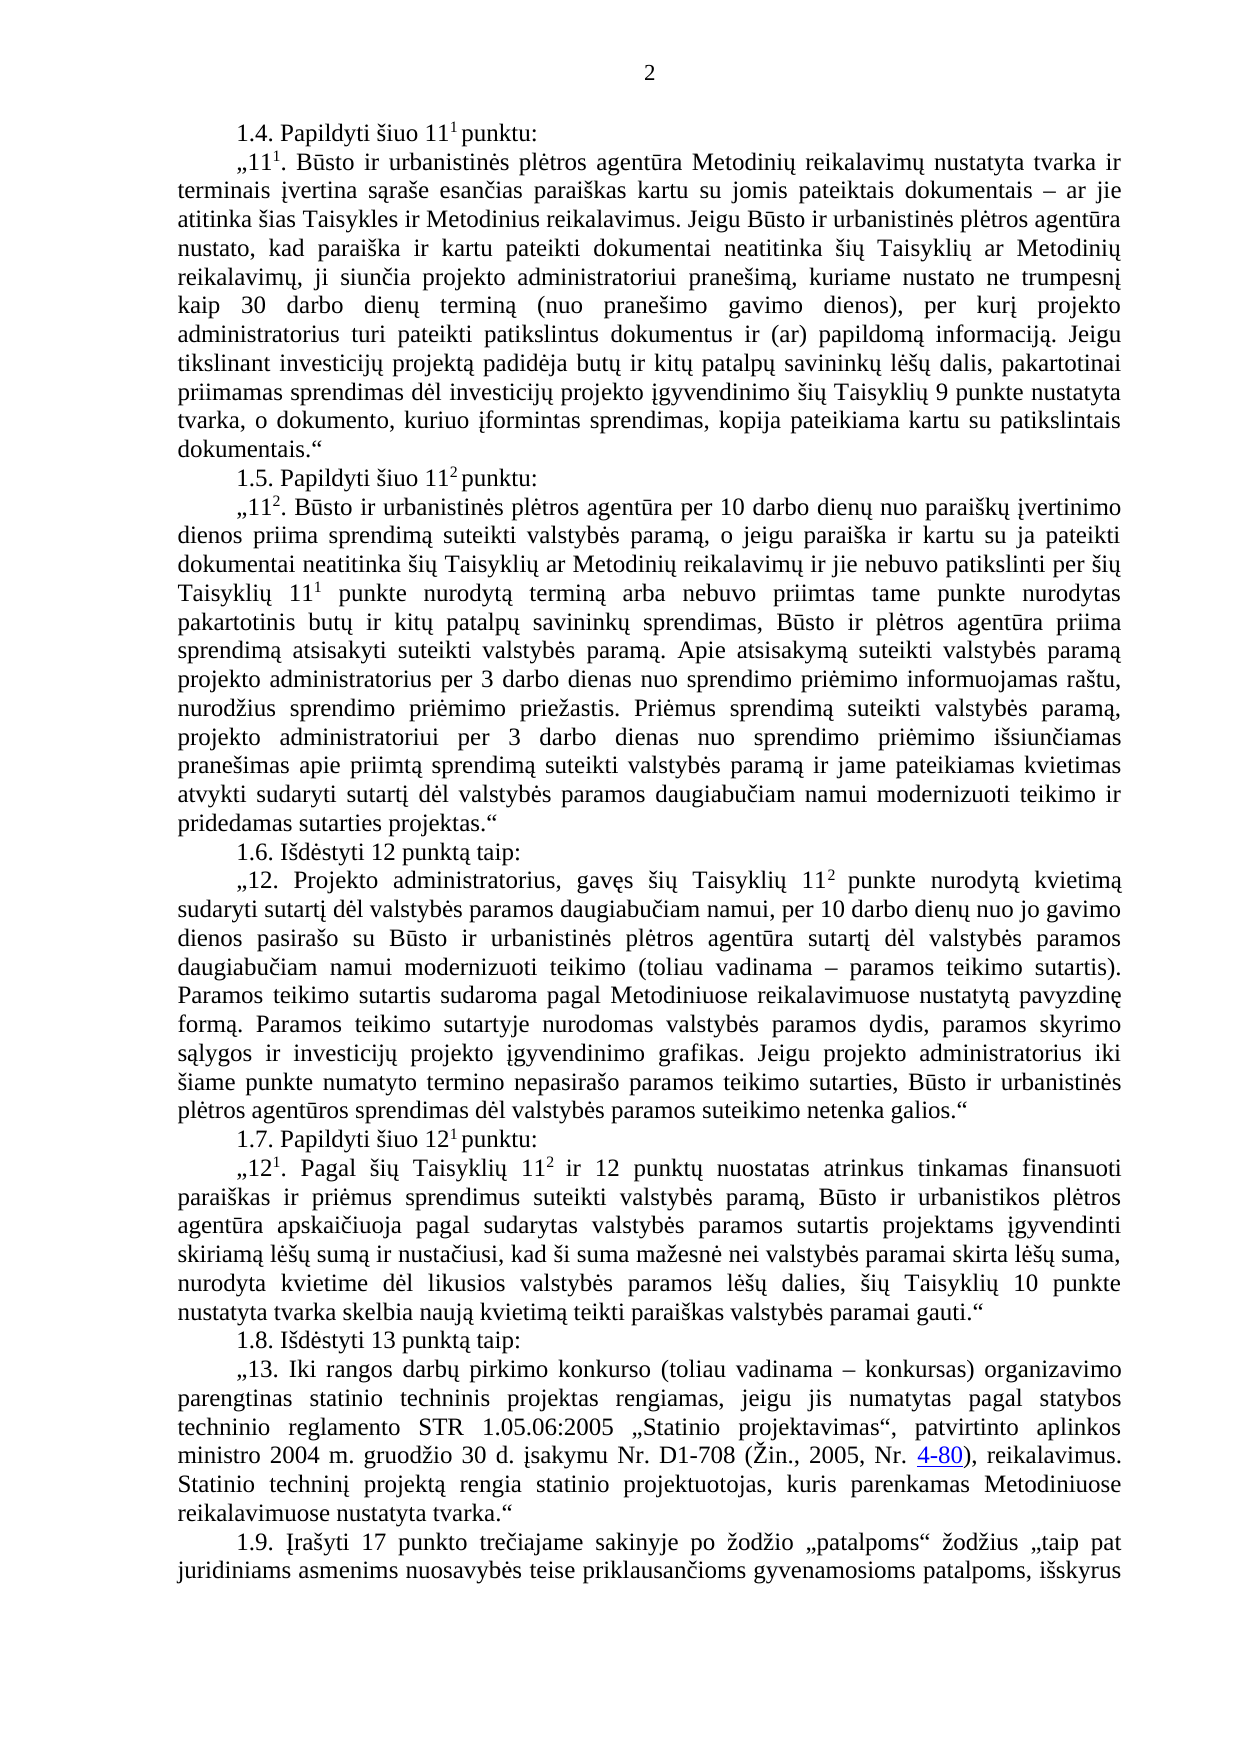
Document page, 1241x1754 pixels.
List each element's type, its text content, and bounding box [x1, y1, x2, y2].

text „111. Būsto ir urbanistinės plėtros agentūra Metodinių reikalavimų nustatyta tvarka ir terminais įvertina sąraše esančias paraiškas kartu su jomis pateiktais dokumentais – ar jie atitinka šias Taisykles ir Metodinius reikalavimus. Jeigu Būsto ir urbanistinės plėtros agentūra nustato, kad paraiška ir kartu pateikti dokumentai neatitinka šių Taisyklių ar Metodinių reikalavimų, ji siunčia projekto administratoriui pranešimą, kuriame nustato ne trumpesnį kaip 30 darbo dienų terminą (nuo pranešimo gavimo dienos), per kurį projekto administratorius turi pateikti patikslintus dokumentus ir (ar) papildomą informaciją. Jeigu tikslinant investicijų projektą padidėja butų ir kitų patalpų savininkų lėšų dalis, pakartotinai priimamas sprendimas dėl investicijų projekto įgyvendinimo šių Taisyklių 9 punkte nustatyta tvarka, o dokumento, kuriuo įformintas sprendimas, kopija pateikiama kartu su patikslintais dokumentais.“ [177, 147, 1122, 463]
text 1.6. Išdėstyti 12 punktą taip: [177, 837, 1122, 866]
text 1.5. Papildyti šiuo 112 punktu: [177, 463, 1122, 492]
text 1.8. Išdėstyti 13 punktą taip: [177, 1326, 1122, 1354]
text 1.4. Papildyti šiuo 111 punktu: [177, 118, 1122, 147]
text „13. Iki rangos darbų pirkimo konkurso (toliau vadinama – konkursas) organizavimo parengtinas statinio techninis projektas rengiamas, jeigu jis numatytas pagal statybos techninio reglamento STR 1.05.06:2005 „Statinio projektavimas“, patvirtinto aplinkos ministro 2004 m. gruodžio 30 d. įsakymu Nr. D1-708 (Žin., 2005, Nr. 4-80), reikalavimus. Statinio techninį projektą rengia statinio projektuotojas, kuris parenkamas Metodiniuose reikalavimuose nustatyta tvarka.“ [177, 1354, 1122, 1527]
text 1.9. Įrašyti 17 punkto trečiajame sakinyje po žodžio „patalpoms“ žodžius „taip pat juridiniams asmenims nuosavybės teise priklausančioms gyvenamosioms patalpoms, išskyrus [177, 1527, 1122, 1584]
text 1.7. Papildyti šiuo 121 punktu: [177, 1124, 1122, 1153]
text „112. Būsto ir urbanistinės plėtros agentūra per 10 darbo dienų nuo paraiškų įvertinimo dienos priima sprendimą suteikti valstybės paramą, o jeigu paraiška ir kartu su ja pateikti dokumentai neatitinka šių Taisyklių ar Metodinių reikalavimų ir jie nebuvo patikslinti per šių Taisyklių 111 punkte nurodytą terminą arba nebuvo priimtas tame punkte nurodytas pakartotinis butų ir kitų patalpų savininkų sprendimas, Būsto ir plėtros agentūra priima sprendimą atsisakyti suteikti valstybės paramą. Apie atsisakymą suteikti valstybės paramą projekto administratorius per 3 darbo dienas nuo sprendimo priėmimo informuojamas raštu, nurodžius sprendimo priėmimo priežastis. Priėmus sprendimą suteikti valstybės paramą, projekto administratoriui per 3 darbo dienas nuo sprendimo priėmimo išsiunčiamas pranešimas apie priimtą sprendimą suteikti valstybės paramą ir jame pateikiamas kvietimas atvykti sudaryti sutartį dėl valstybės paramos daugiabučiam namui modernizuoti teikimo ir pridedamas sutarties projektas.“ [177, 492, 1122, 837]
text „121. Pagal šių Taisyklių 112 ir 12 punktų nuostatas atrinkus tinkamas finansuoti paraiškas ir priėmus sprendimus suteikti valstybės paramą, Būsto ir urbanistikos plėtros agentūra apskaičiuoja pagal sudarytas valstybės paramos sutartis projektams įgyvendinti skiriamą lėšų sumą ir nustačiusi, kad ši suma mažesnė nei valstybės paramai skirta lėšų suma, nurodyta kvietime dėl likusios valstybės paramos lėšų dalies, šių Taisyklių 10 punkte nustatyta tvarka skelbia naują kvietimą teikti paraiškas valstybės paramai gauti.“ [177, 1153, 1122, 1326]
text „12. Projekto administratorius, gavęs šių Taisyklių 112 punkte nurodytą kvietimą sudaryti sutartį dėl valstybės paramos daugiabučiam namui, per 10 darbo dienų nuo jo gavimo dienos pasirašo su Būsto ir urbanistinės plėtros agentūra sutartį dėl valstybės paramos daugiabučiam namui modernizuoti teikimo (toliau vadinama – paramos teikimo sutartis). Paramos teikimo sutartis sudaroma pagal Metodiniuose reikalavimuose nustatytą pavyzdinę formą. Paramos teikimo sutartyje nurodomas valstybės paramos dydis, paramos skyrimo sąlygos ir investicijų projekto įgyvendinimo grafikas. Jeigu projekto administratorius iki šiame punkte numatyto termino nepasirašo paramos teikimo sutarties, Būsto ir urbanistinės plėtros agentūros sprendimas dėl valstybės paramos suteikimo netenka galios.“ [177, 866, 1122, 1124]
